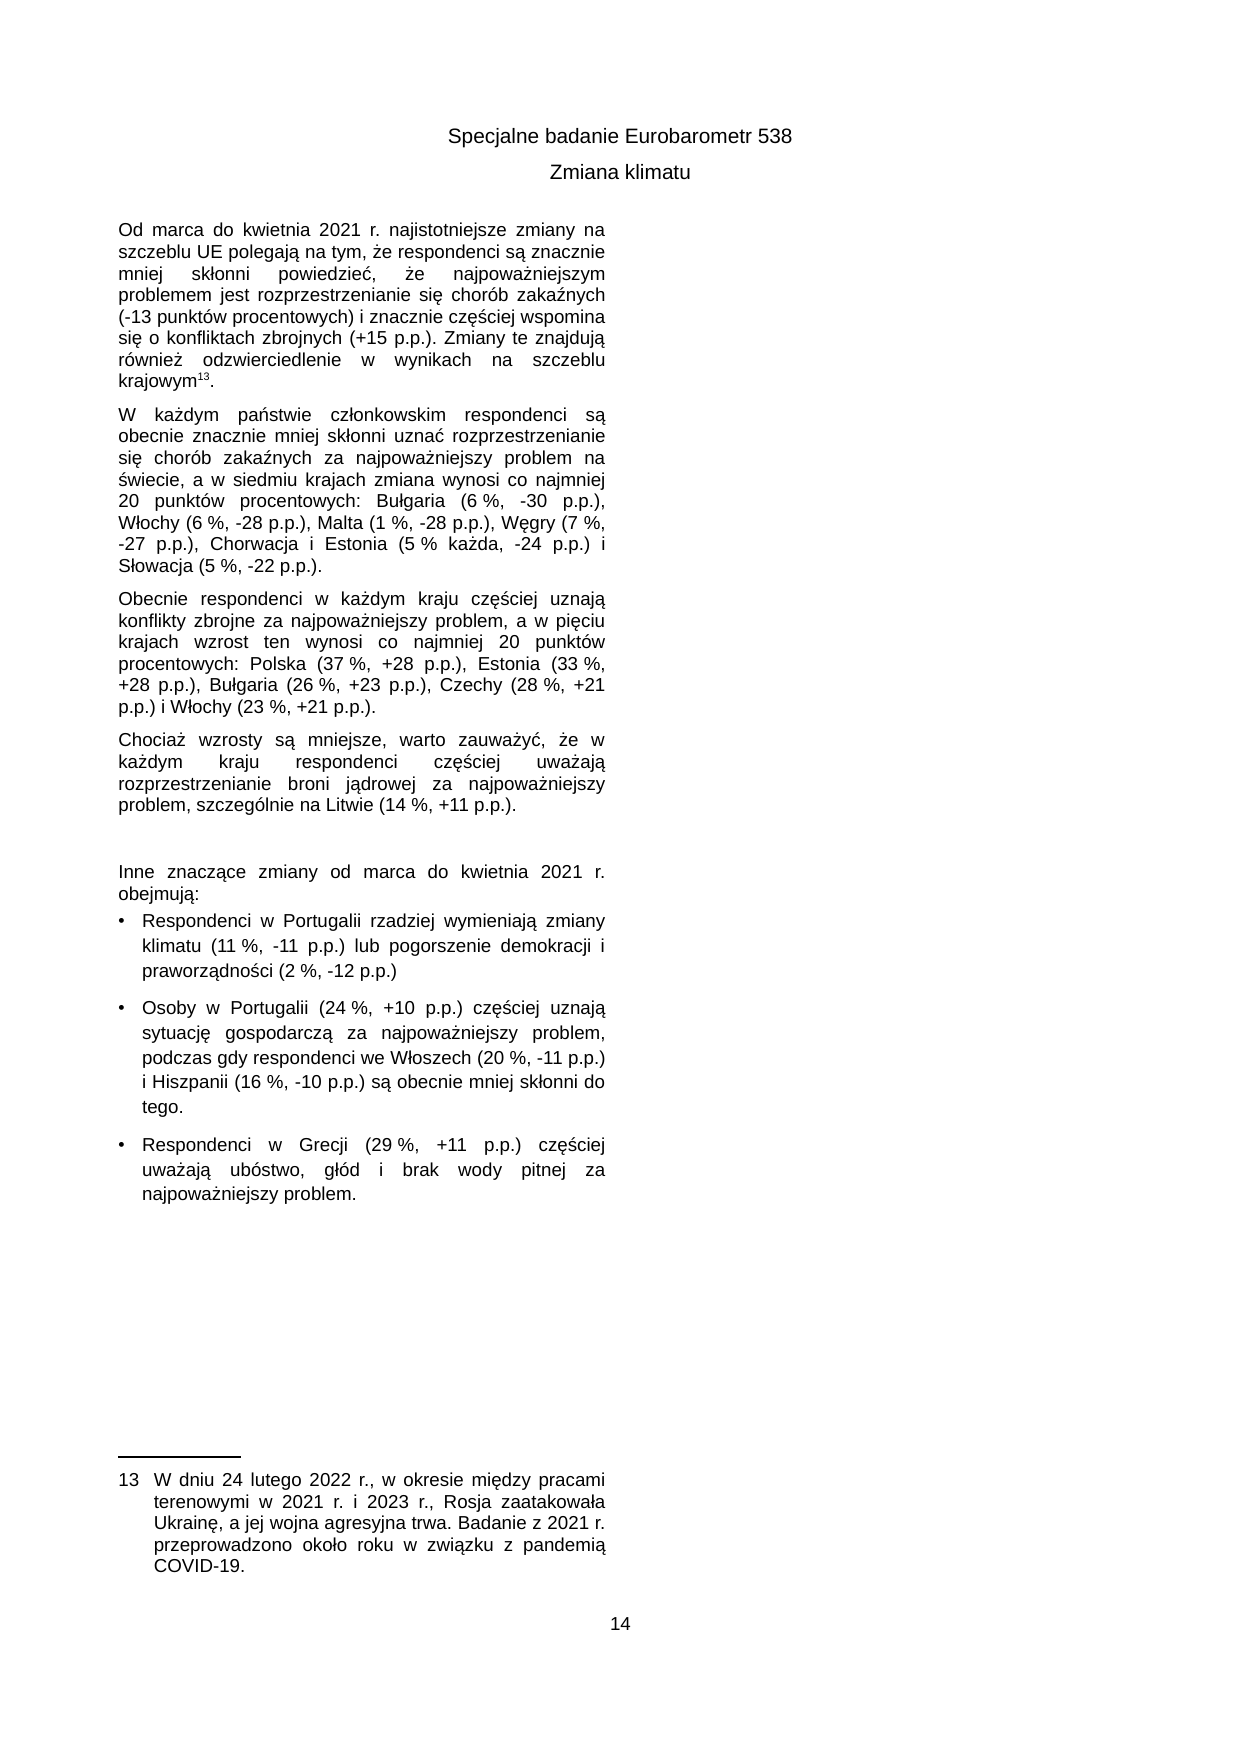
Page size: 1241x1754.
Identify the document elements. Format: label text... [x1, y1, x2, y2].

list Osoby w Portugalii (24 %, +10 p.p.) częściej uznają sytuację gospodarczą za najpoważniejszy problem, podczas gdy respondenci we Włoszech (20 %, -11 p.p.) i Hiszpanii (16 %, -10 p.p.) są obecnie mniej skłonni do tego. [118, 997, 605, 1118]
text Obecnie respondenci w każdym kraju częściej uznają konflikty zbrojne za najpoważniejszy problem, a w pięciu krajach wzrost ten wynosi co najmniej 20 punktów procentowych: Polska (37 %, +28 p.p.), Estonia (33 %, +28 p.p.), Bułgaria (26 %, +23 p.p.), Czechy (28 %, +21 p.p.) i Włochy (23 %, +21 p.p.). [118, 588, 605, 717]
text W każdym państwie członkowskim respondenci są obecnie znacznie mniej skłonni uznać rozprzestrzenianie się chorób zakaźnych za najpoważniejszy problem na świecie, a w siedmiu krajach zmiana wynosi co najmniej 20 punktów procentowych: Bułgaria (6 %, -30 p.p.), Włochy (6 %, -28 p.p.), Malta (1 %, -28 p.p.), Węgry (7 %, -27 p.p.), Chorwacja i Estonia (5 % każda, -24 p.p.) i Słowacja (5 %, -22 p.p.). [118, 404, 605, 576]
text Od marca do kwietnia 2021 r. najistotniejsze zmiany na szczeblu UE polegają na tym, że respondenci są znacznie mniej skłonni powiedzieć, że najpoważniejszym problemem jest rozprzestrzenianie się chorób zakaźnych (-13 punktów procentowych) i znacznie częściej wspomina się o konfliktach zbrojnych (+15 p.p.). Zmiany te znajdują również odzwierciedlenie w wynikach na szczeblu krajowym. [118, 219, 605, 392]
list Respondenci w Grecji (29 %, +11 p.p.) częściej uważają ubóstwo, głód i brak wody pitnej za najpoważniejszy problem. [118, 1133, 605, 1205]
text Chociaż wzrosty są mniejsze, warto zauważyć, że w każdym kraju respondenci częściej uważają rozprzestrzenianie broni jądrowej za najpoważniejszy problem, szczególnie na Litwie (14 %, +11 p.p.). [118, 729, 605, 816]
text W dniu 24 lutego 2022 r., w okresie między pracami terenowymi w 2021 r. i 2023 r., Rosja zaatakowała Ukrainę, a jej wojna agresyjna trwa. Badanie z 2021 r. przeprowadzono około roku w związku z pandemią COVID-19. [118, 1469, 605, 1577]
text Inne znaczące zmiany od marca do kwietnia 2021 r. obejmują: [118, 861, 605, 904]
list Respondenci w Portugalii rzadziej wymieniają zmiany klimatu (11 %, -11 p.p.) lub pogorszenie demokracji i praworządności (2 %, -12 p.p.) [118, 910, 605, 981]
